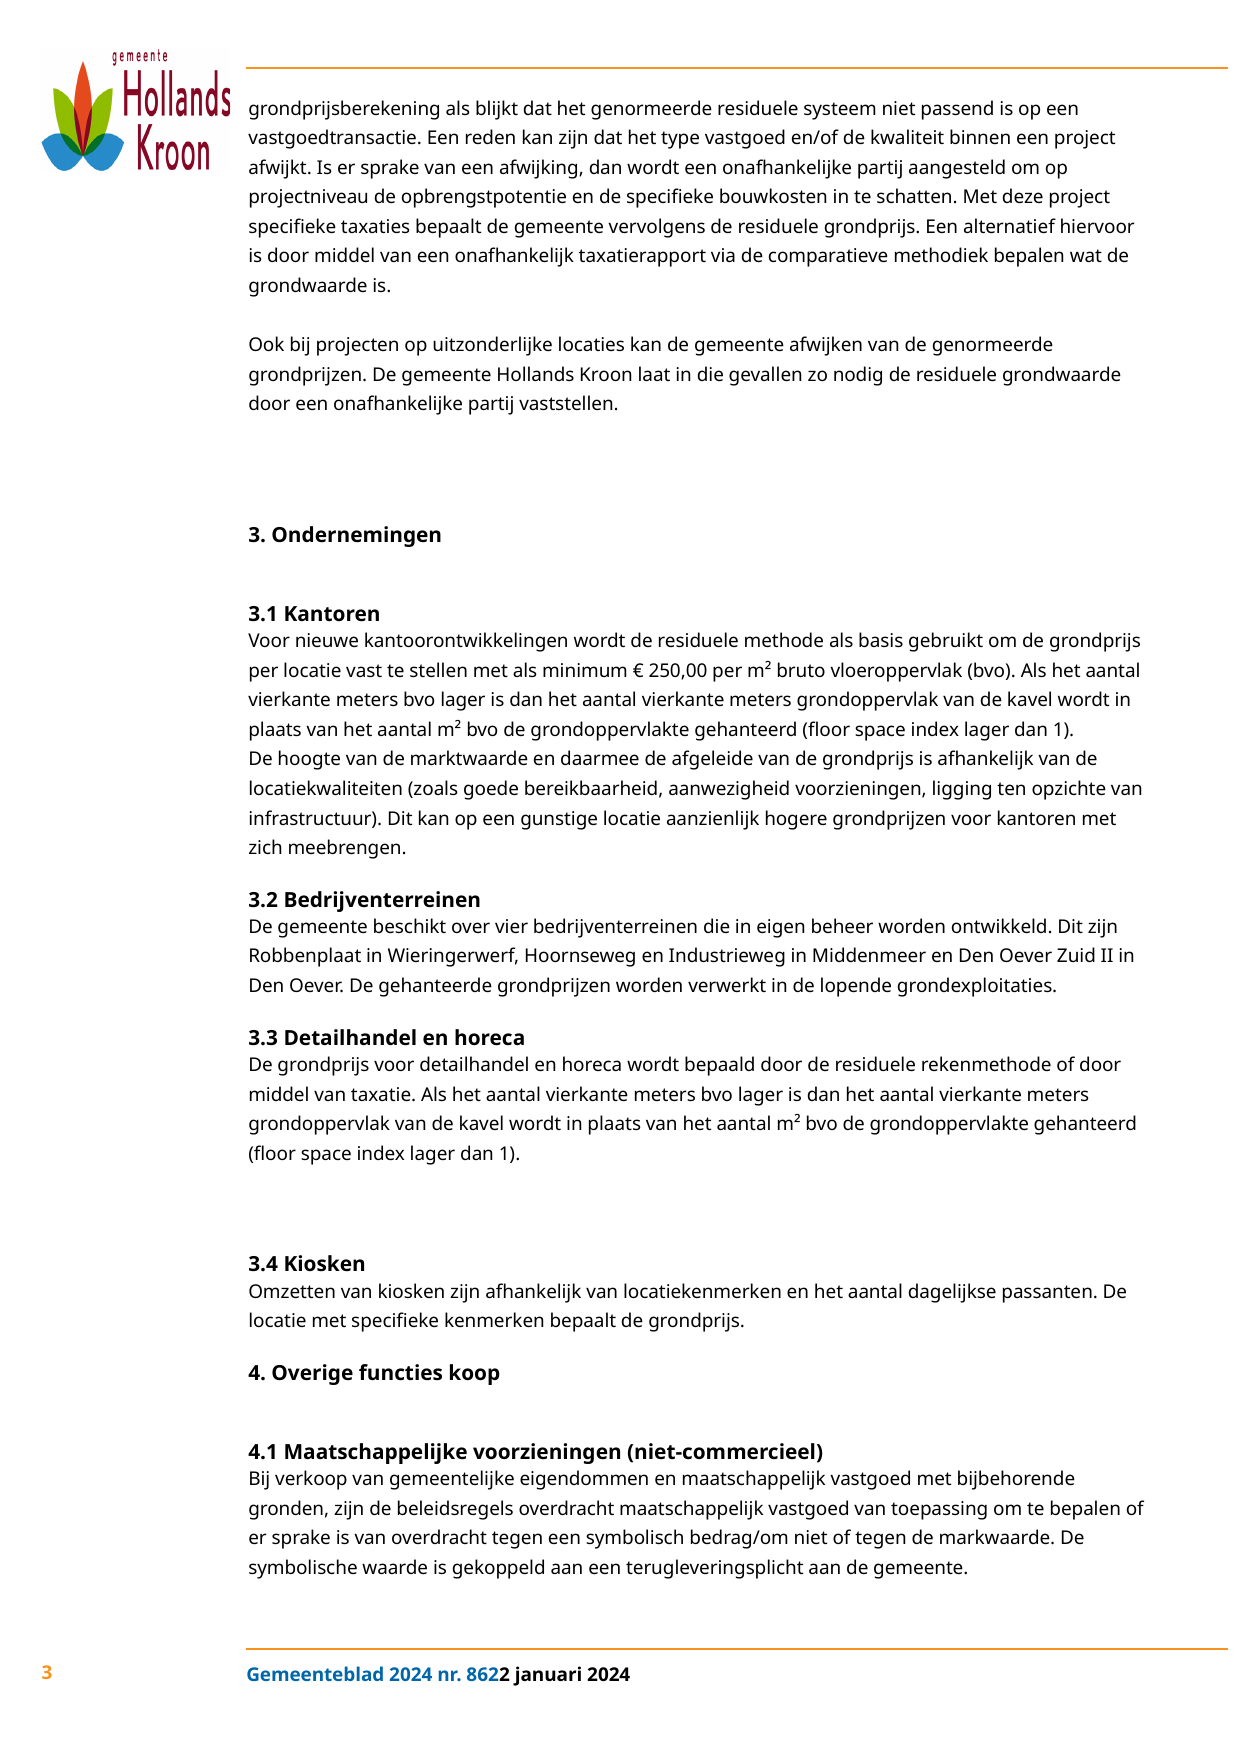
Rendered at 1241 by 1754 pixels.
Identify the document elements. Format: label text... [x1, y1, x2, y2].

text 4.1 Maatschappelijke voorzieningen (niet-commercieel) [248, 1437, 1152, 1465]
text De grondprijs voor detailhandel en horeca wordt bepaald door de residuele rekenmethode of door middel van taxatie. Als het aantal vierkante meters bvo lager is dan het aantal vierkante meters grondoppervlak van de kavel wordt in plaats van het aantal m² bvo de grondoppervlakte gehanteerd (floor space index lager dan 1). [248, 1051, 1152, 1166]
text 4. Overige functies koop [248, 1358, 1152, 1386]
picture [41, 47, 231, 172]
text 3.3 Detailhandel en horeca [248, 1023, 1152, 1051]
text Bij verkoop van gemeentelijke eigendommen en maatschappelijk vastgoed met bijbehorende gronden, zijn de beleidsregels overdracht maatschappelijk vastgoed van toepassing om te bepalen of er sprake is van overdracht tegen een symbolisch bedrag/om niet of tegen de markwaarde. De symbolische waarde is gekoppeld aan een terugleveringsplicht aan de gemeente. [248, 1465, 1152, 1580]
text 3.1 Kantoren [248, 599, 1152, 627]
text grondprijsberekening als blijkt dat het genormeerde residuele systeem niet passend is op een vastgoedtransactie. Een reden kan zijn dat het type vastgoed en/of de kwaliteit binnen een project afwijkt. Is er sprake van een afwijking, dan wordt een onafhankelijke partij aangesteld om op projectniveau de opbrengstpotentie en de specifieke bouwkosten in te schatten. Met deze project specifieke taxaties bepaalt de gemeente vervolgens de residuele grondprijs. Een alternatief hiervoor is door middel van een onafhankelijk taxatierapport via de comparatieve methodiek bepalen wat de grondwaarde is. [248, 95, 1152, 298]
text Ook bij projecten op uitzonderlijke locaties kan de gemeente afwijken van de genormeerde grondprijzen. De gemeente Hollands Kroon laat in die gevallen zo nodig de residuele grondwaarde door een onafhankelijke partij vaststellen. [248, 331, 1152, 416]
text Voor nieuwe kantoorontwikkelingen wordt de residuele methode als basis gebruikt om de grondprijs per locatie vast te stellen met als minimum € 250,00 per m² bruto vloeroppervlak (bvo). Als het aantal vierkante meters bvo lager is dan het aantal vierkante meters grondoppervlak van de kavel wordt in plaats van het aantal m² bvo de grondoppervlakte gehanteerd (floor space index lager dan 1). [248, 627, 1152, 742]
text De gemeente beschikt over vier bedrijventerreinen die in eigen beheer worden ontwikkeld. Dit zijn Robbenplaat in Wieringerwerf, Hoornseweg en Industrieweg in Middenmeer en Den Oever Zuid II in Den Oever. De gehanteerde grondprijzen worden verwerkt in de lopende grondexploitaties. [248, 913, 1152, 998]
text 3. Ondernemingen [248, 520, 1152, 548]
text 3.4 Kiosken [248, 1249, 1152, 1278]
text De hoogte van de marktwaarde en daarmee de afgeleide van de grondprijs is afhankelijk van de locatiekwaliteiten (zoals goede bereikbaarheid, aanwezigheid voorzieningen, ligging ten opzichte van infrastructuur). Dit kan op een gunstige locatie aanzienlijk hogere grondprijzen voor kantoren met zich meebrengen. [248, 746, 1152, 860]
text Omzetten van kiosken zijn afhankelijk van locatiekenmerken en het aantal dagelijkse passanten. De locatie met specifieke kenmerken bepaalt de grondprijs. [248, 1278, 1152, 1333]
text 3.2 Bedrijventerreinen [248, 885, 1152, 913]
